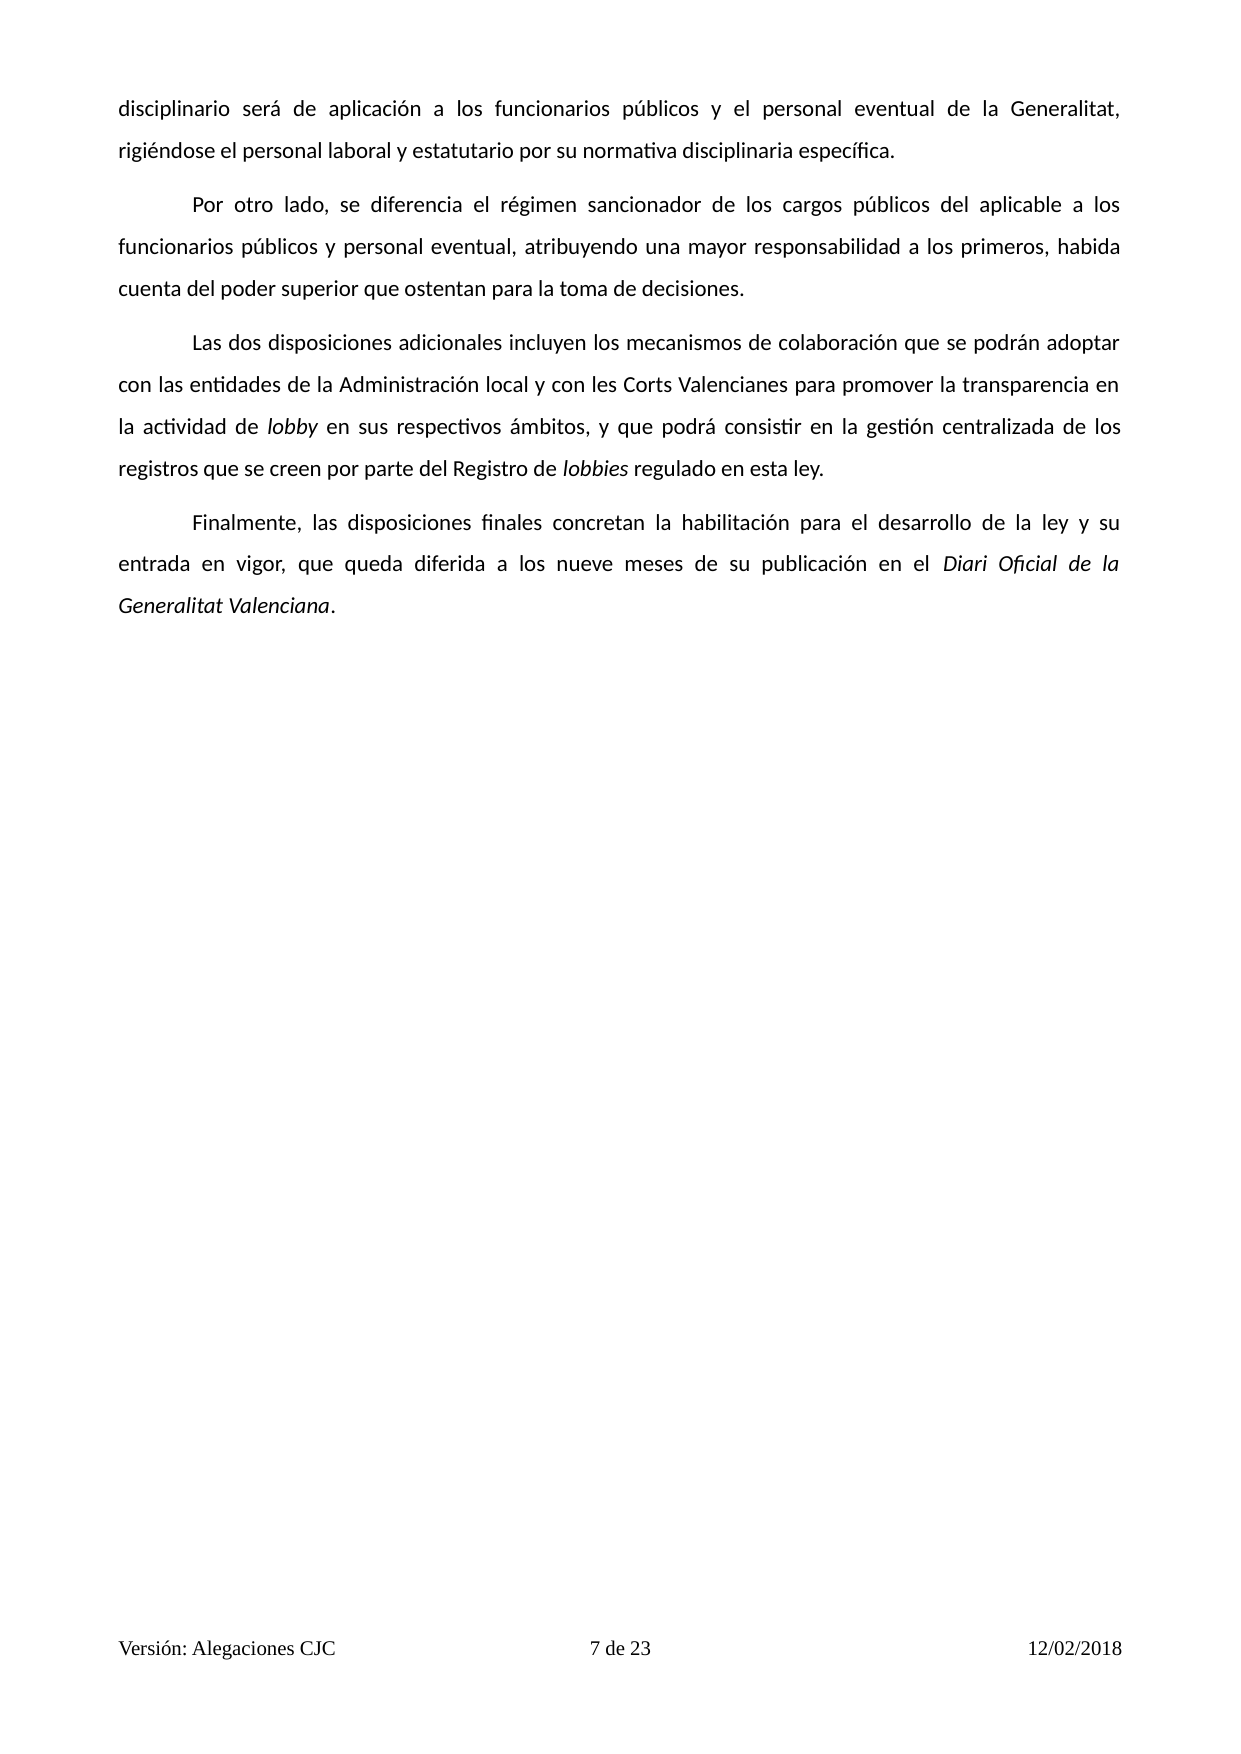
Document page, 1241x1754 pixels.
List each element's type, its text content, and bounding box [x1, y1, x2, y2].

text Las dos disposiciones adicionales incluyen los mecanismos de colaboración que se podrán adoptar con las entidades de la Administración local y con les Corts Valencianes para promover la transparencia en la actividad de lobby en sus respectivos ámbitos, y que podrá consistir en la gestión centralizada de los registros que se creen por parte del Registro de lobbies regulado en esta ley. [118, 328, 1122, 482]
text Finalmente, las disposiciones finales concretan la habilitación para el desarrollo de la ley y su entrada en vigor, que queda diferida a los nueve meses de su publicación en el Diari Oficial de la Generalitat Valenciana. [118, 508, 1122, 619]
text disciplinario será de aplicación a los funcionarios públicos y el personal eventual de la Generalitat, rigiéndose el personal laboral y estatutario por su normativa disciplinaria específica. [118, 94, 1122, 164]
text Por otro lado, se diferencia el régimen sancionador de los cargos públicos del aplicable a los funcionarios públicos y personal eventual, atribuyendo una mayor responsabilidad a los primeros, habida cuenta del poder superior que ostentan para la toma de decisiones. [118, 190, 1122, 302]
